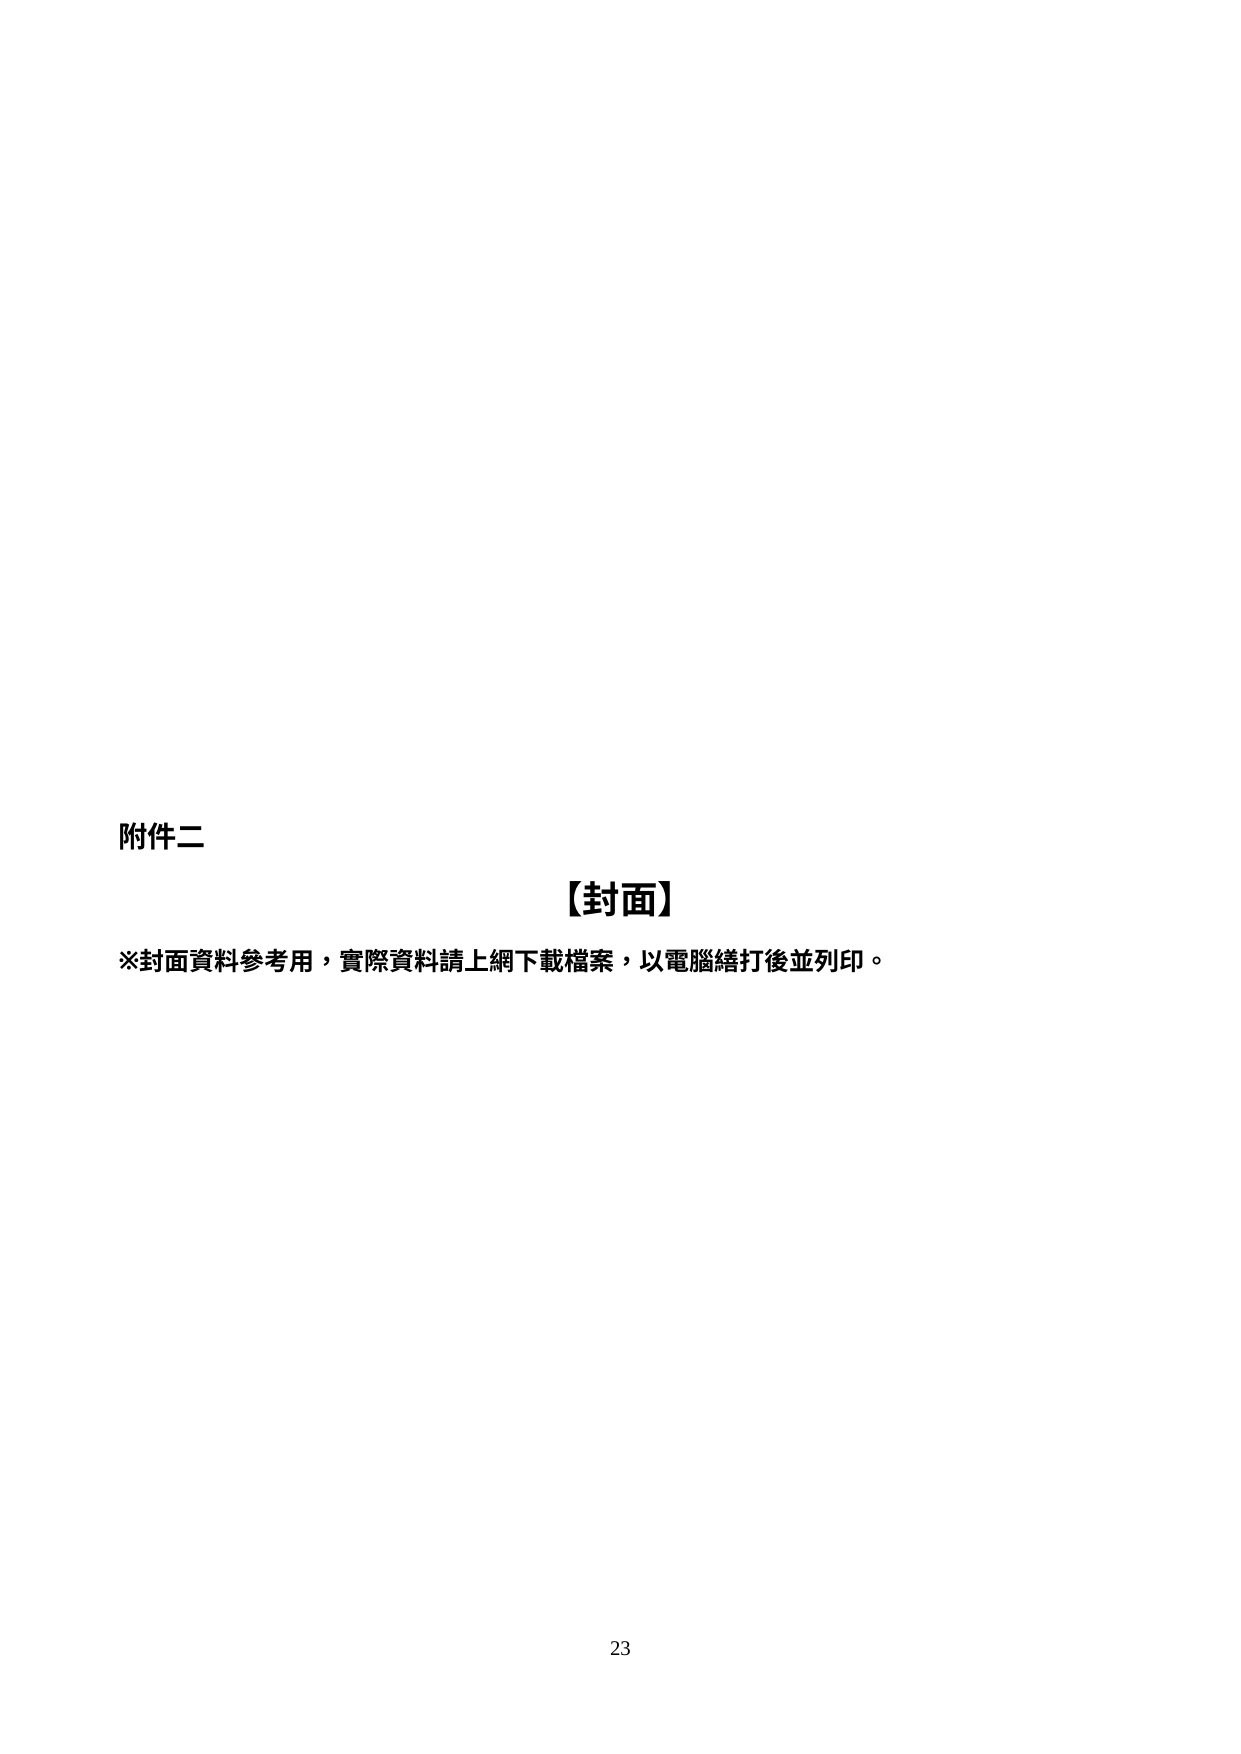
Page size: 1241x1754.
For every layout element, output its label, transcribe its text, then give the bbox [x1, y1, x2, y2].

text 附件二 [118, 793, 1122, 855]
text ※封面資料參考用，實際資料請上網下載檔案，以電腦繕打後並列印。 [118, 918, 1122, 980]
text 【封面】 [118, 855, 1122, 918]
